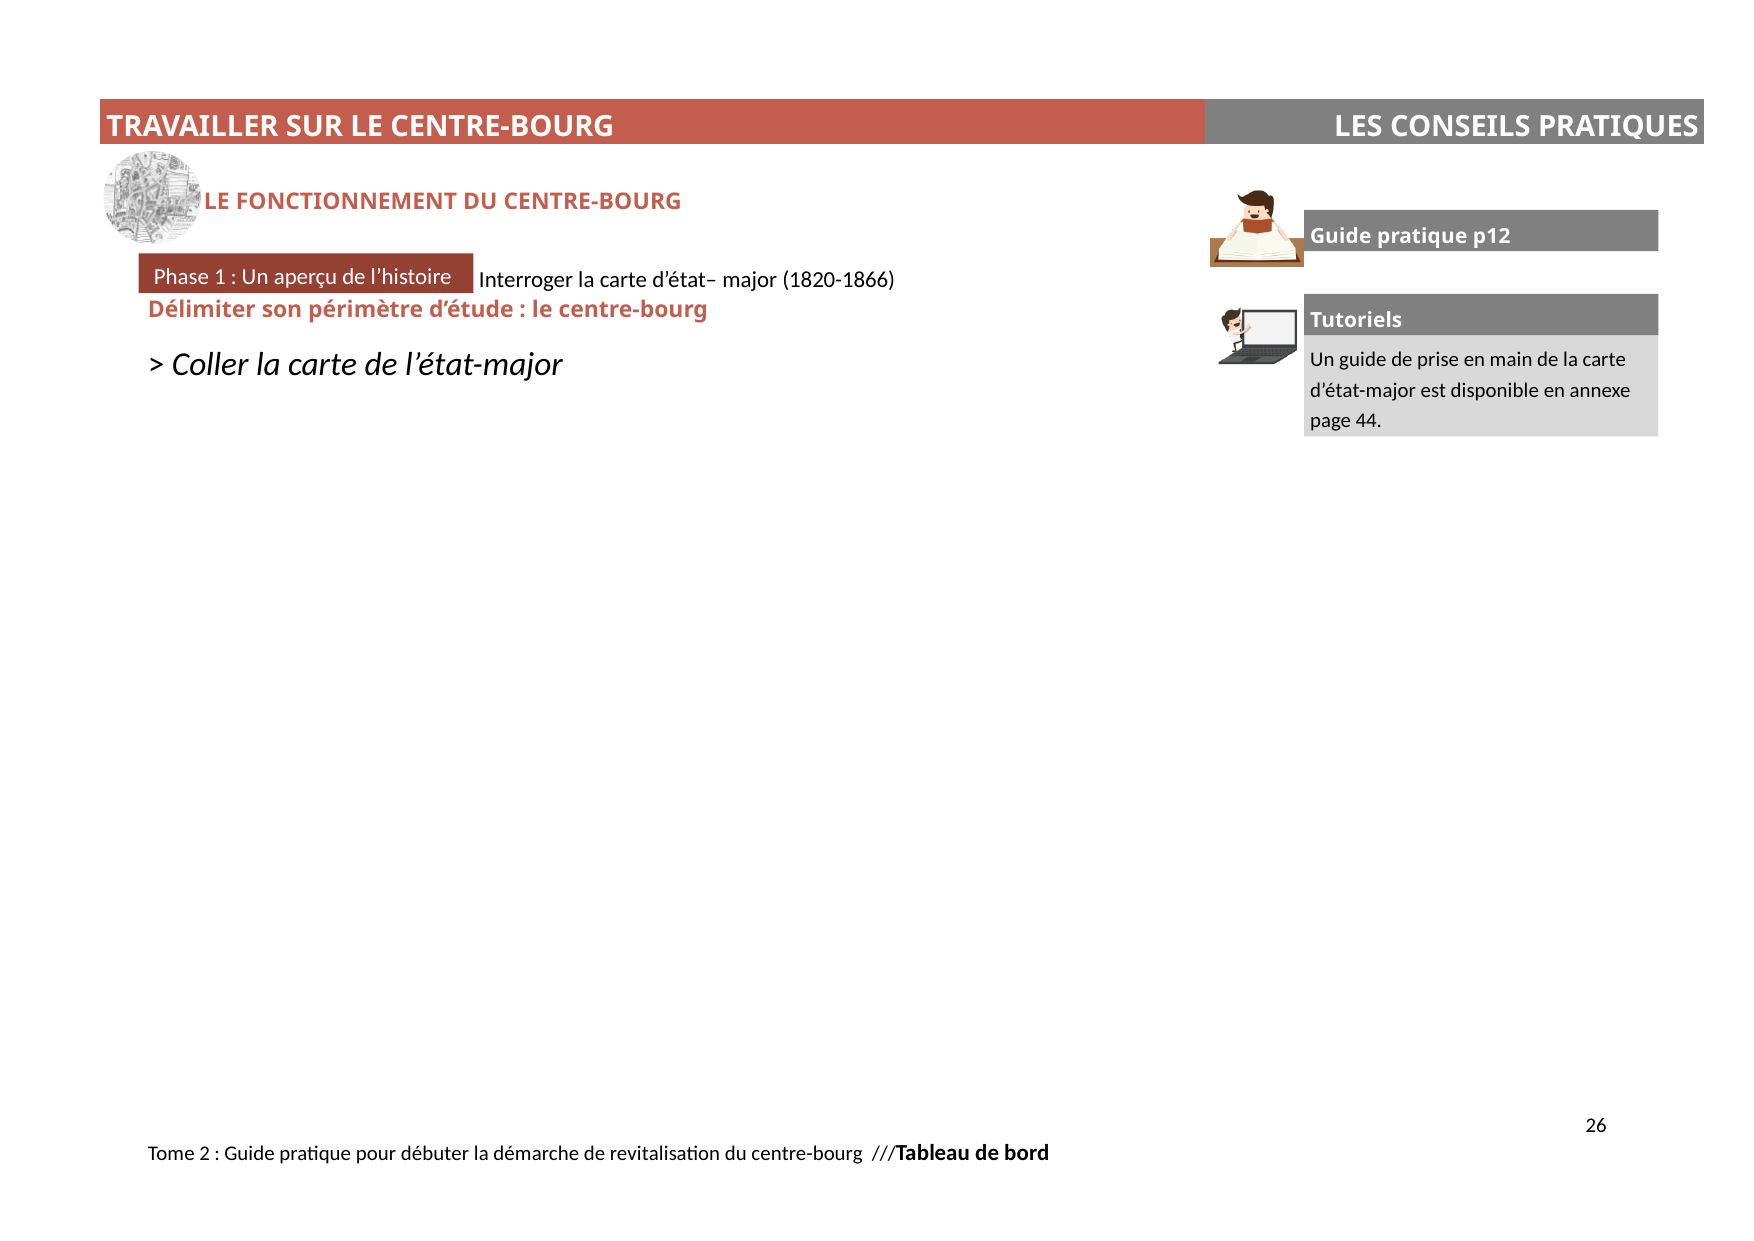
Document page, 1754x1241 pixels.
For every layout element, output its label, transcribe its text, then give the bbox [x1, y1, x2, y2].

text Délimiter son périmètre d’étude : le centre-bourg [148, 148, 1606, 324]
picture [1210, 288, 1305, 384]
picture [1210, 173, 1304, 267]
picture [103, 151, 202, 244]
text > Coller la carte de l’état-major [148, 343, 1210, 384]
